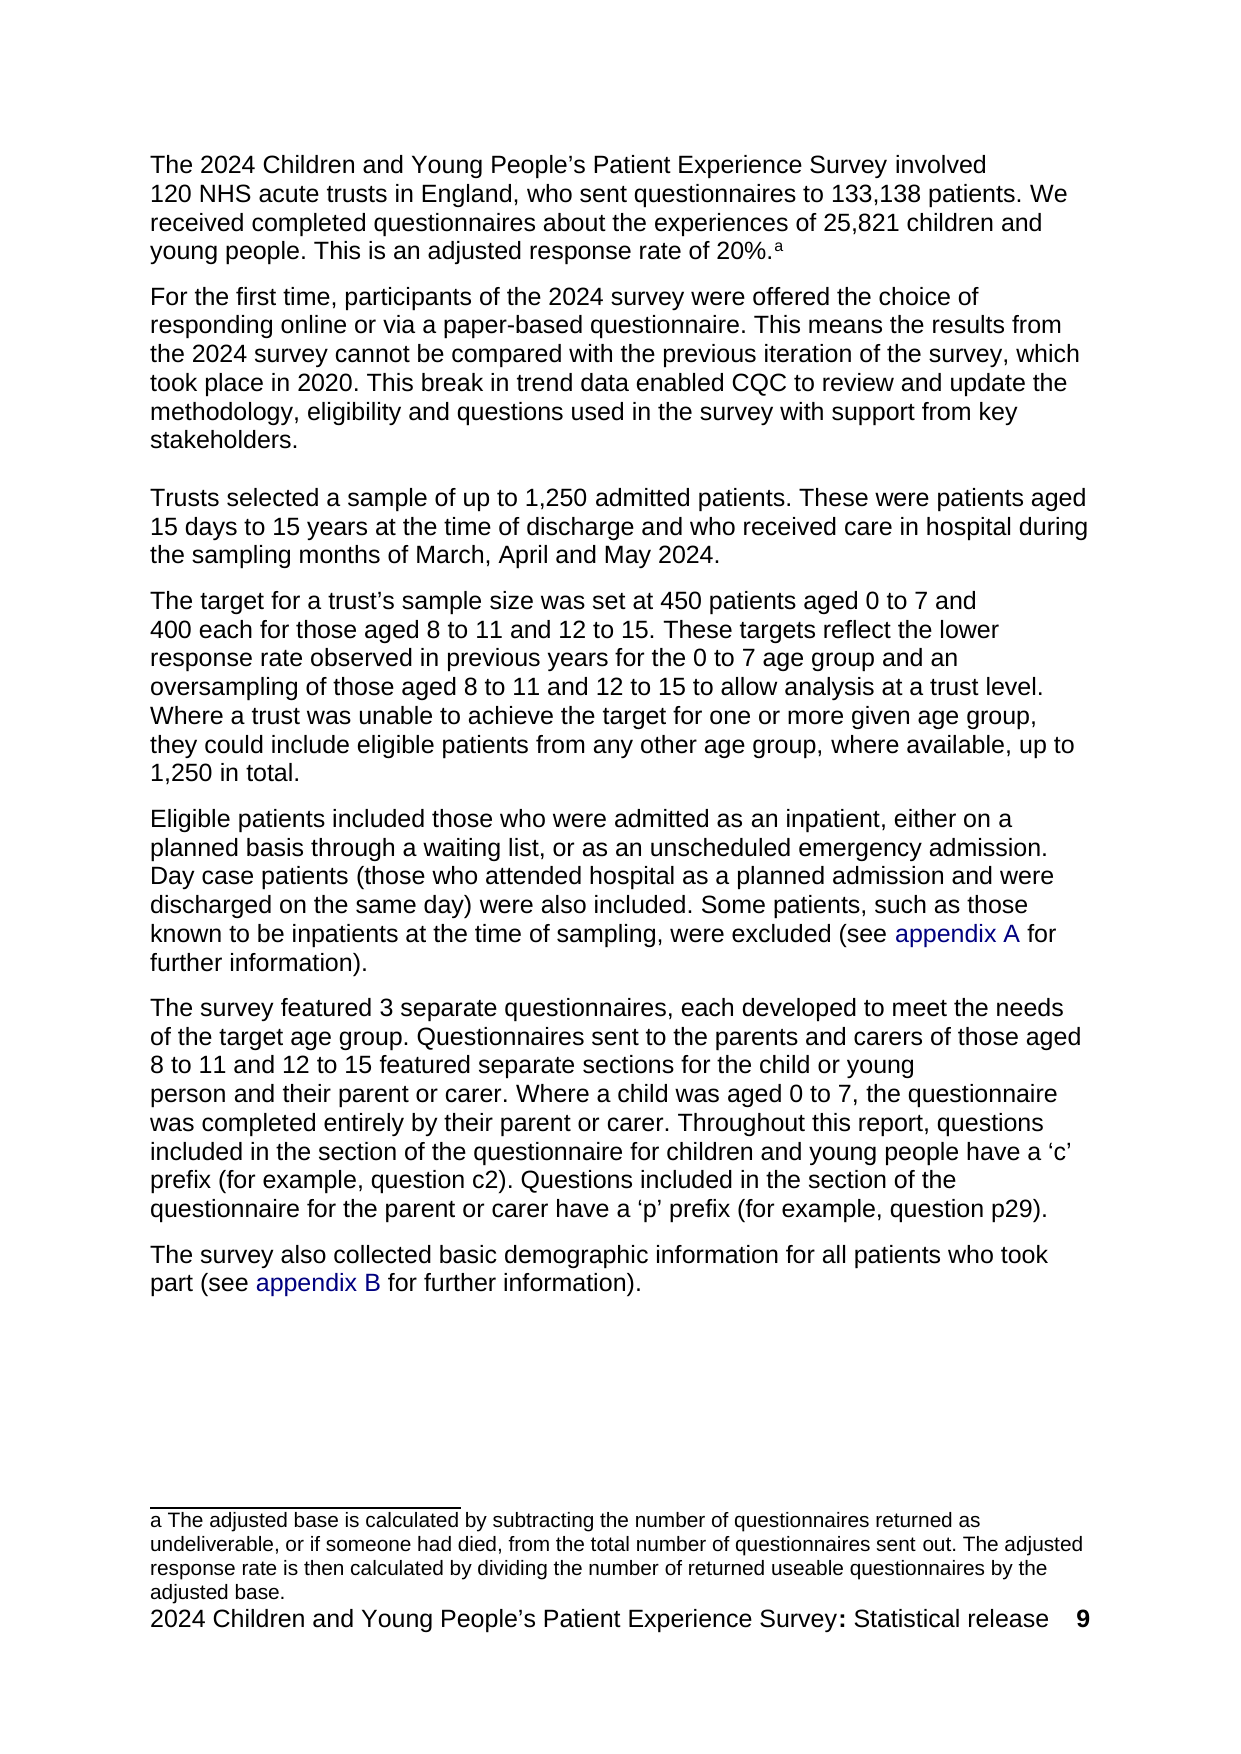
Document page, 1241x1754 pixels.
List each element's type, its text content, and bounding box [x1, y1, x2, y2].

text The survey also collected basic demographic information for all patients who took part (see appendix B for further information). [150, 1239, 1090, 1297]
text Trusts selected a sample of up to 1,250 admitted patients. These were patients aged 15 days to 15 years at the time of discharge and who received care in hospital during the sampling months of March, April and May 2024. [150, 483, 1090, 569]
text For the first time, participants of the 2024 survey were offered the choice of responding online or via a paper-based questionnaire. This means the results from the 2024 survey cannot be compared with the previous iteration of the survey, which took place in 2020. This break in trend data enabled CQC to review and update the methodology, eligibility and questions used in the survey with support from key stakeholders. [150, 282, 1090, 454]
text The 2024 Children and Young People’s Patient Experience Survey involved 120 NHS acute trusts in England, who sent questionnaires to 133,138 patients. We received completed questionnaires about the experiences of 25,821 children and young people. This is an adjusted response rate of 20%. [150, 150, 1090, 265]
text Eligible patients included those who were admitted as an inpatient, either on a planned basis through a waiting list, or as an unscheduled emergency admission. Day case patients (those who attended hospital as a planned admission and were discharged on the same day) were also included. Some patients, such as those known to be inpatients at the time of sampling, were excluded (see appendix A for further information). [150, 804, 1090, 976]
text The survey featured 3 separate questionnaires, each developed to meet the needs of the target age group. Questionnaires sent to the parents and carers of those aged 8 to 11 and 12 to 15 featured separate sections for the child or young person and their parent or carer. Where a child was aged 0 to 7, the questionnaire was completed entirely by their parent or carer. Throughout this report, questions included in the section of the questionnaire for children and young people have a ‘c’ prefix (for example, question c2). Questions included in the section of the questionnaire for the parent or carer have a ‘p’ prefix (for example, question p29). [150, 993, 1090, 1223]
text The adjusted base is calculated by subtracting the number of questionnaires returned as undeliverable, or if someone had died, from the total number of questionnaires sent out. The adjusted response rate is then calculated by dividing the number of returned useable questionnaires by the adjusted base. [150, 1508, 1090, 1604]
text The target for a trust’s sample size was set at 450 patients aged 0 to 7 and 400 each for those aged 8 to 11 and 12 to 15. These targets reflect the lower response rate observed in previous years for the 0 to 7 age group and an oversampling of those aged 8 to 11 and 12 to 15 to allow analysis at a trust level. Where a trust was unable to achieve the target for one or more given age group, they could include eligible patients from any other age group, where available, up to 1,250 in total. [150, 586, 1090, 787]
